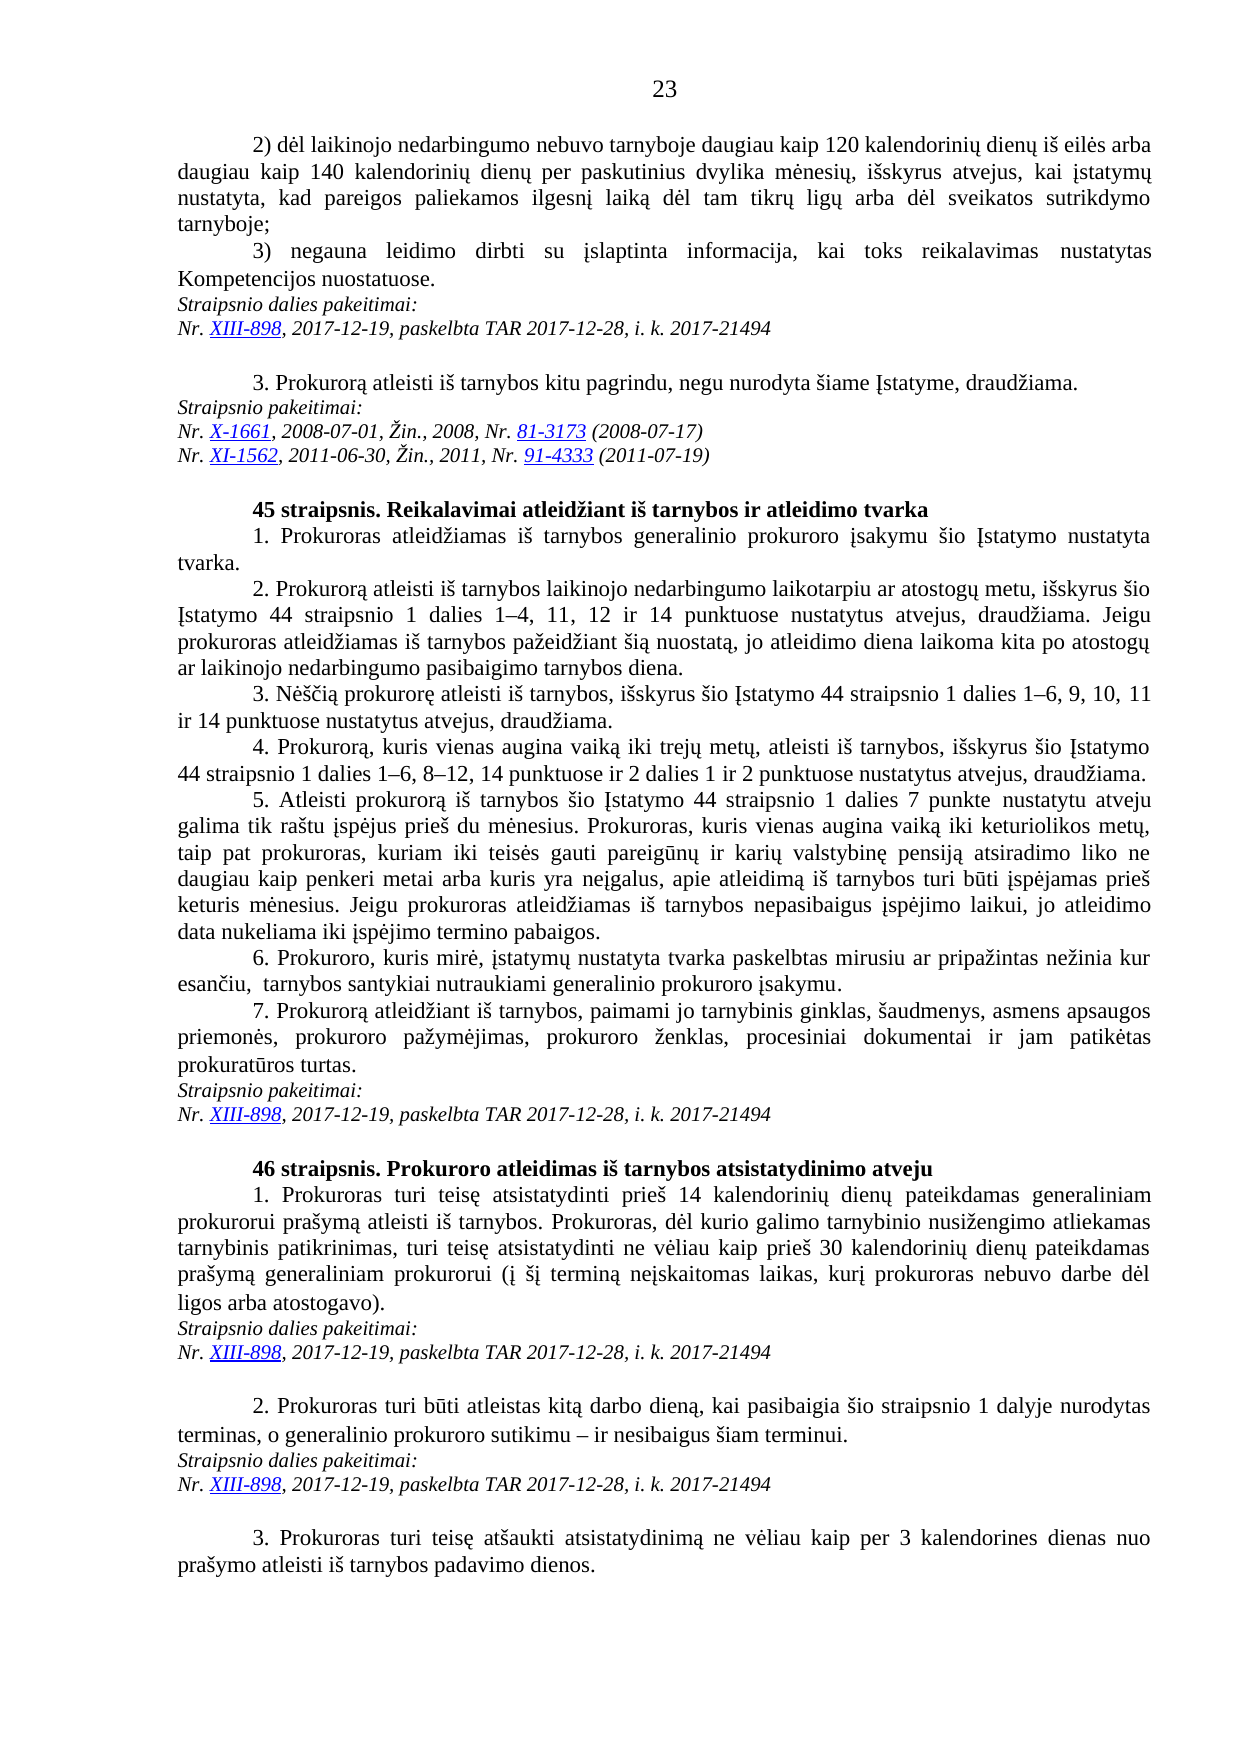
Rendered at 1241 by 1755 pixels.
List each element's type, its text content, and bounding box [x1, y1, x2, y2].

text 2) dėl laikinojo nedarbingumo nebuvo tarnyboje daugiau kaip 120 kalendorinių dienų iš eilės arba daugiau kaip 140 kalendorinių dienų per paskutinius dvylika mėnesių, išskyrus atvejus, kai įstatymų nustatyta, kad pareigos paliekamos ilgesnį laiką dėl tam tikrų ligų arba dėl sveikatos sutrikdymo tarnyboje; [177, 131, 1152, 237]
text 3. Prokurorą atleisti iš tarnybos kitu pagrindu, negu nurodyta šiame Įstatyme, draudžiama. [177, 369, 1152, 395]
text 7. Prokurorą atleidžiant iš tarnybos, paimami jo tarnybinis ginklas, šaudmenys, asmens apsaugos priemonės, prokuroro pažymėjimas, prokuroro ženklas, procesiniai dokumentai ir jam patikėtas prokuratūros turtas. [177, 997, 1152, 1078]
text Nr. XIII-898, 2017-12-19, paskelbta TAR 2017-12-28, i. k. 2017-21494 [177, 1472, 1152, 1496]
text Nr. XIII-898, 2017-12-19, paskelbta TAR 2017-12-28, i. k. 2017-21494 [177, 316, 1152, 340]
text Straipsnio pakeitimai: [177, 395, 1152, 419]
text Nr. X-1661, 2008-07-01, Žin., 2008, Nr. 81-3173 (2008-07-17) [177, 419, 1152, 443]
text 5. Atleisti prokurorą iš tarnybos šio Įstatymo 44 straipsnio 1 dalies 7 punkte nustatytu atveju galima tik raštu įspėjus prieš du mėnesius. Prokuroras, kuris vienas augina vaiką iki keturiolikos metų, taip pat prokuroras, kuriam iki teisės gauti pareigūnų ir karių valstybinę pensiją atsiradimo liko ne daugiau kaip penkeri metai arba kuris yra neįgalus, apie atleidimą iš tarnybos turi būti įspėjamas prieš keturis mėnesius. Jeigu prokuroras atleidžiamas iš tarnybos nepasibaigus įspėjimo laikui, jo atleidimo data nukeliama iki įspėjimo termino pabaigos. [177, 786, 1152, 944]
text 1. Prokuroras atleidžiamas iš tarnybos generalinio prokuroro įsakymu šio Įstatymo nustatyta tvarka. [177, 522, 1152, 575]
text 46 straipsnis. Prokuroro atleidimas iš tarnybos atsistatydinimo atveju [177, 1155, 1152, 1181]
text 4. Prokurorą, kuris vienas augina vaiką iki trejų metų, atleisti iš tarnybos, išskyrus šio Įstatymo 44 straipsnio 1 dalies 1–6, 8–12, 14 punktuose ir 2 dalies 1 ir 2 punktuose nustatytus atvejus, draudžiama. [177, 733, 1152, 786]
text 3. Prokuroras turi teisę atšaukti atsistatydinimą ne vėliau kaip per 3 kalendorines dienas nuo prašymo atleisti iš tarnybos padavimo dienos. [177, 1524, 1152, 1577]
text Nr. XIII-898, 2017-12-19, paskelbta TAR 2017-12-28, i. k. 2017-21494 [177, 1340, 1152, 1364]
text Straipsnio pakeitimai: [177, 1078, 1152, 1102]
text 2. Prokurorą atleisti iš tarnybos laikinojo nedarbingumo laikotarpiu ar atostogų metu, išskyrus šio Įstatymo 44 straipsnio 1 dalies 1–4, 11, 12 ir 14 punktuose nustatytus atvejus, draudžiama. Jeigu prokuroras atleidžiamas iš tarnybos pažeidžiant šią nuostatą, jo atleidimo diena laikoma kita po atostogų ar laikinojo nedarbingumo pasibaigimo tarnybos diena. [177, 575, 1152, 681]
text 2. Prokuroras turi būti atleistas kitą darbo dieną, kai pasibaigia šio straipsnio 1 dalyje nurodytas terminas, o generalinio prokuroro sutikimu – ir nesibaigus šiam terminui. [177, 1392, 1152, 1448]
text Straipsnio dalies pakeitimai: [177, 1448, 1152, 1472]
text 3. Nėščią prokurorę atleisti iš tarnybos, išskyrus šio Įstatymo 44 straipsnio 1 dalies 1–6, 9, 10, 11 ir 14 punktuose nustatytus atvejus, draudžiama. [177, 681, 1152, 733]
text Straipsnio dalies pakeitimai: [177, 1316, 1152, 1340]
text 3) negauna leidimo dirbti su įslaptinta informacija, kai toks reikalavimas nustatytas Kompetencijos nuostatuose. [177, 237, 1152, 292]
text 45 straipsnis. Reikalavimai atleidžiant iš tarnybos ir atleidimo tvarka [177, 496, 1152, 522]
text Nr. XIII-898, 2017-12-19, paskelbta TAR 2017-12-28, i. k. 2017-21494 [177, 1102, 1152, 1126]
text 6. Prokuroro, kuris mirė, įstatymų nustatyta tvarka paskelbtas mirusiu ar pripažintas nežinia kur esančiu, tarnybos santykiai nutraukiami generalinio prokuroro įsakymu. [177, 944, 1152, 997]
text 1. Prokuroras turi teisę atsistatydinti prieš 14 kalendorinių dienų pateikdamas generaliniam prokurorui prašymą atleisti iš tarnybos. Prokuroras, dėl kurio galimo tarnybinio nusižengimo atliekamas tarnybinis patikrinimas, turi teisę atsistatydinti ne vėliau kaip prieš 30 kalendorinių dienų pateikdamas prašymą generaliniam prokurorui (į šį terminą neįskaitomas laikas, kurį prokuroras nebuvo darbe dėl ligos arba atostogavo). [177, 1181, 1152, 1316]
text Straipsnio dalies pakeitimai: [177, 292, 1152, 316]
text Nr. XI-1562, 2011-06-30, Žin., 2011, Nr. 91-4333 (2011-07-19) [177, 443, 1152, 467]
